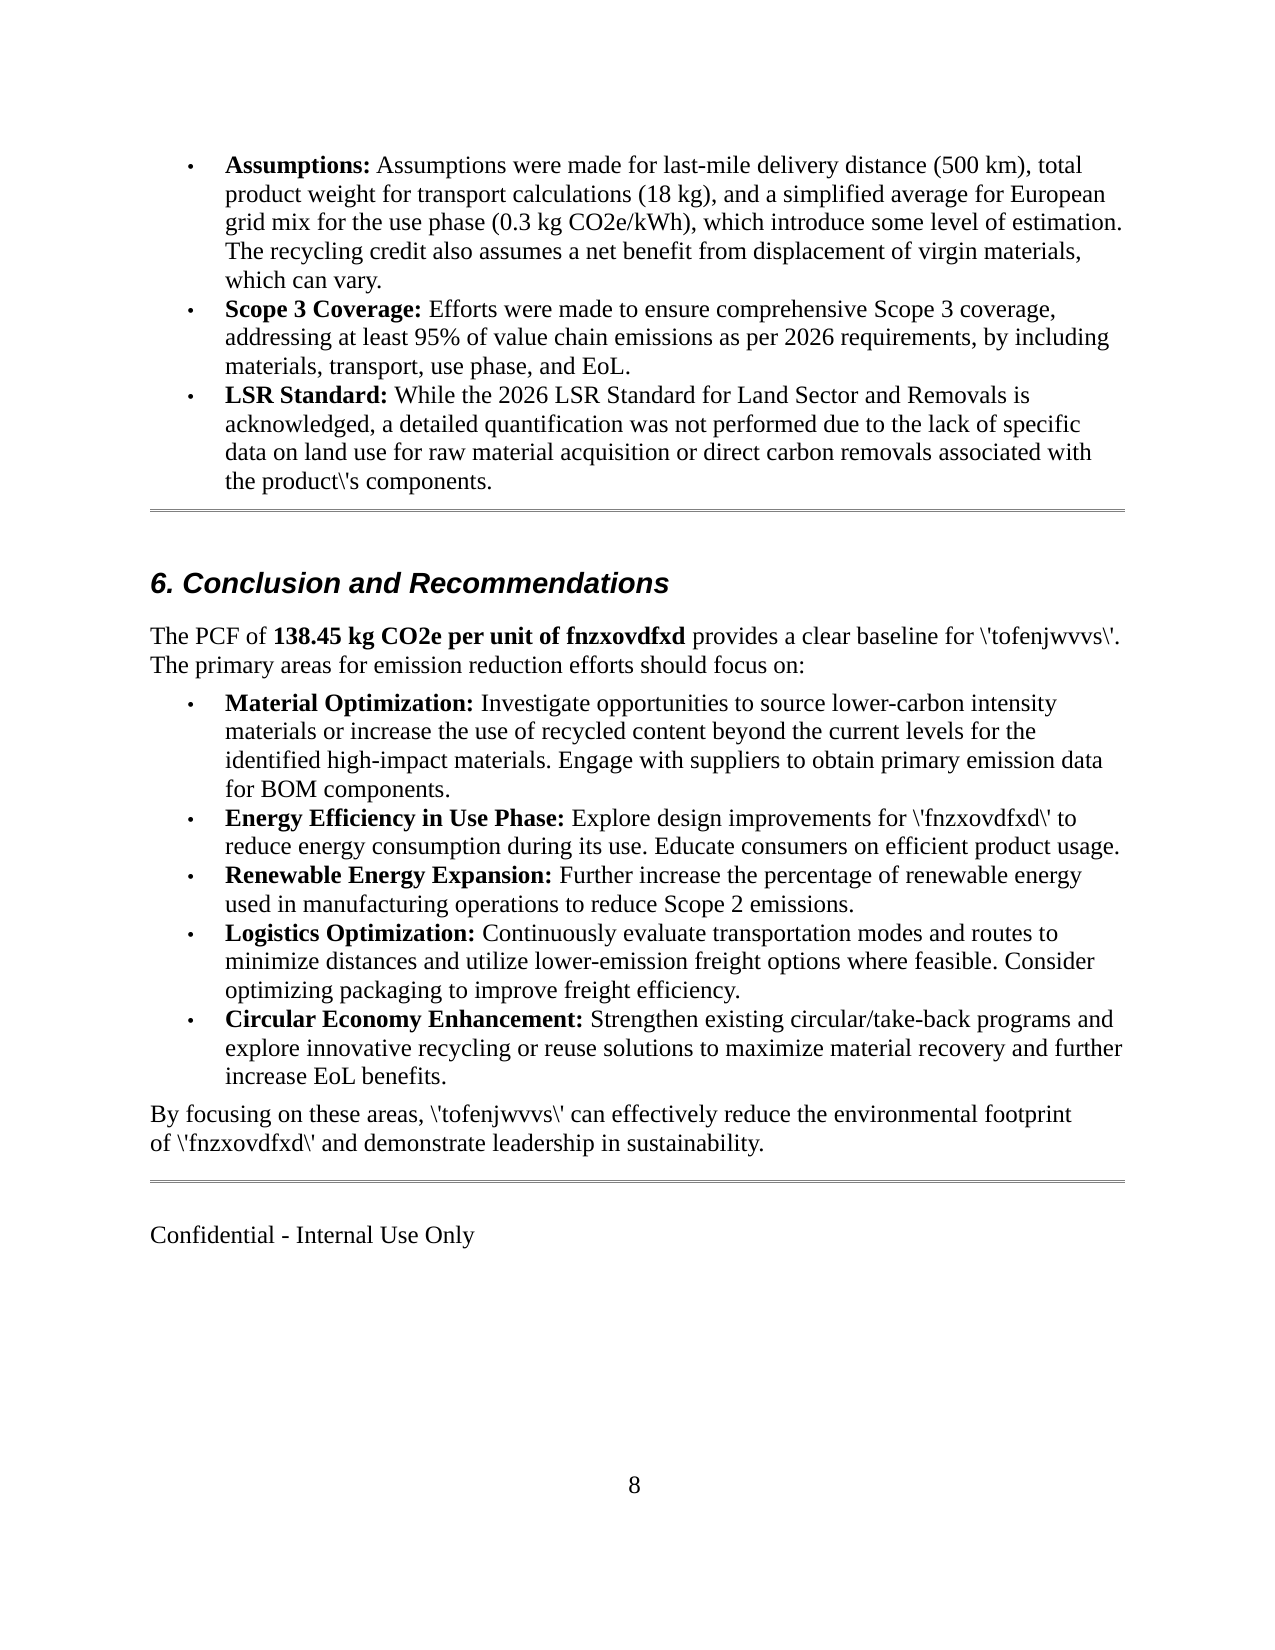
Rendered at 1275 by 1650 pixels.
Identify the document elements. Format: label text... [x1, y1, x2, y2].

list Material Optimization: Investigate opportunities to source lower-carbon intensity materials or increase the use of recycled content beyond the current levels for the identified high-impact materials. Engage with suppliers to obtain primary emission data for BOM components. [187, 688, 1125, 803]
list Assumptions: Assumptions were made for last-mile delivery distance (500 km), total product weight for transport calculations (18 kg), and a simplified average for European grid mix for the use phase (0.3 kg CO2e/kWh), which introduce some level of estimation. The recycling credit also assumes a net benefit from displacement of virgin materials, which can vary. [187, 150, 1125, 294]
list LSR Standard: While the 2026 LSR Standard for Land Sector and Removals is acknowledged, a detailed quantification was not performed due to the lack of specific data on land use for raw material acquisition or direct carbon removals associated with the product\'s components. [187, 380, 1125, 495]
list Energy Efficiency in Use Phase: Explore design improvements for \'fnzxovdfxd\' to reduce energy consumption during its use. Educate consumers on efficient product usage. [187, 803, 1125, 860]
list Logistics Optimization: Continuously evaluate transportation modes and routes to minimize distances and utilize lower-emission freight options where feasible. Consider optimizing packaging to improve freight efficiency. [187, 918, 1125, 1004]
text The PCF of 138.45 kg CO2e per unit of fnzxovdfxd provides a clear baseline for \'tofenjwvvs\'. The primary areas for emission reduction efforts should focus on: [150, 621, 1125, 679]
list Circular Economy Enhancement: Strengthen existing circular/take-back programs and explore innovative recycling or reuse solutions to maximize material recovery and further increase EoL benefits. [187, 1004, 1125, 1090]
text By focusing on these areas, \'tofenjwvvs\' can effectively reduce the environmental footprint of \'fnzxovdfxd\' and demonstrate leadership in sustainability. [150, 1099, 1125, 1157]
text Confidential - Internal Use Only [150, 1221, 1125, 1249]
subtitle 6. Conclusion and Recommendations [150, 566, 1125, 600]
list Scope 3 Coverage: Efforts were made to ensure comprehensive Scope 3 coverage, addressing at least 95% of value chain emissions as per 2026 requirements, by including materials, transport, use phase, and EoL. [187, 294, 1125, 380]
list Renewable Energy Expansion: Further increase the percentage of renewable energy used in manufacturing operations to reduce Scope 2 emissions. [187, 860, 1125, 918]
